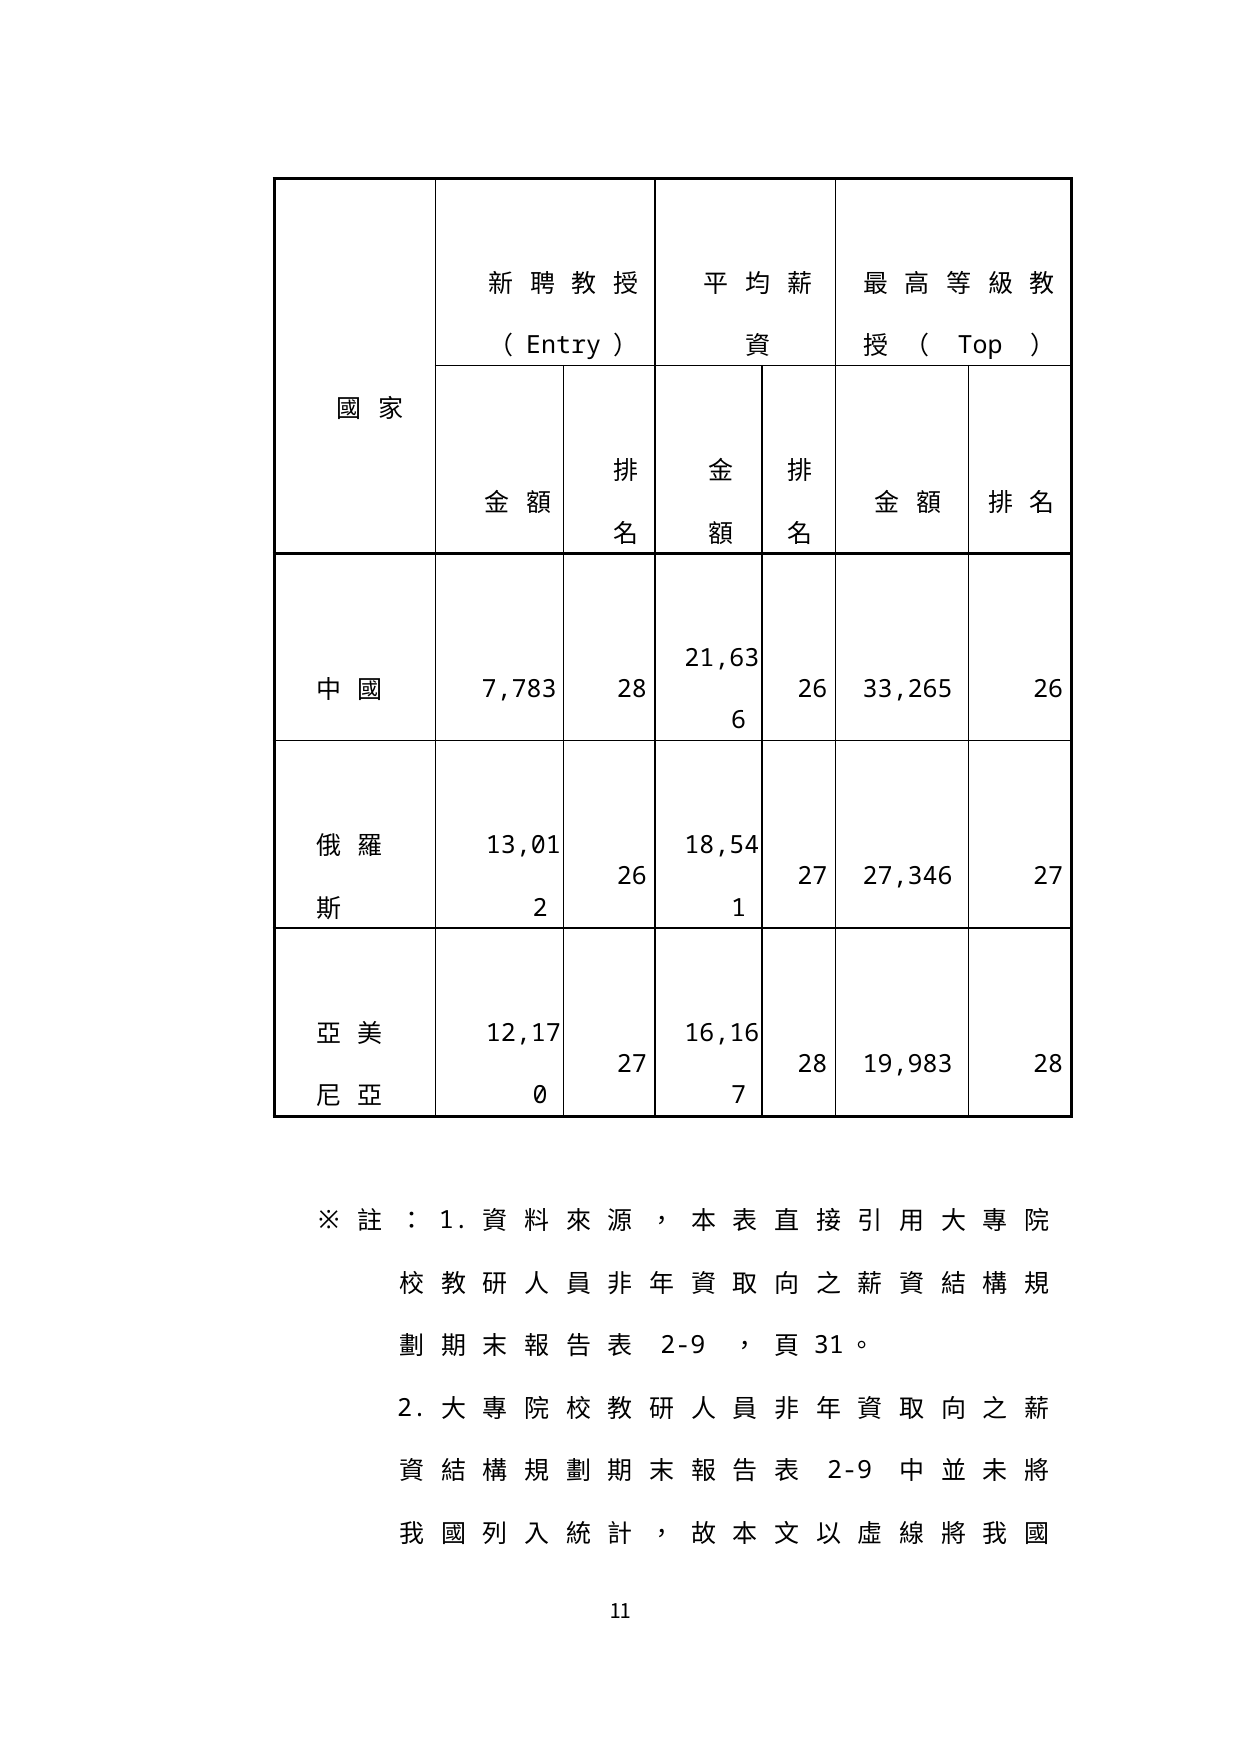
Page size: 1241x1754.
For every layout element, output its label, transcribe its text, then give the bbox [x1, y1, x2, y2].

table_cell 金額 [436, 366, 563, 552]
table_cell 18,541 [656, 741, 761, 927]
table_cell 26 [969, 555, 1070, 740]
table_cell 金額 [656, 366, 761, 552]
table_cell 12,170 [436, 929, 563, 1115]
table_cell 28 [969, 929, 1070, 1115]
table_cell 27 [763, 741, 835, 927]
table_cell 中國 [276, 555, 435, 740]
text 2.大專院校教研人員非年資取向之薪資結構規劃期末報告表2-9中並未將我國列入統計，故本文以虛線將我國 [351, 1365, 1058, 1552]
table_header 新聘教授（Entry） [436, 180, 654, 365]
table_cell 28 [564, 555, 654, 740]
table_cell 27 [564, 929, 654, 1115]
table_header 國家 [276, 180, 435, 552]
table_cell 27,346 [836, 741, 968, 927]
table_cell 金額 [836, 366, 968, 552]
table_cell 7,783 [436, 555, 563, 740]
table_cell 亞美尼亞 [276, 929, 435, 1115]
table_cell 27 [969, 741, 1070, 927]
table_cell 排名 [564, 366, 654, 552]
table_cell 28 [763, 929, 835, 1115]
text ※註：1.資料來源，本表直接引用大專院校教研人員非年資取向之薪資結構規劃期末報告表2-9，頁31。 [279, 1177, 1058, 1365]
table_cell 26 [763, 555, 835, 740]
table_cell 26 [564, 741, 654, 927]
table_cell 33,265 [836, 555, 968, 740]
table_header 最高等級教授（Top） [836, 180, 1070, 365]
table_cell 排名 [763, 366, 835, 552]
table_cell 21,636 [656, 555, 761, 740]
table_cell 16,167 [656, 929, 761, 1115]
table_cell 俄羅斯 [276, 741, 435, 927]
table_cell 排名 [969, 366, 1070, 552]
table_cell 13,012 [436, 741, 563, 927]
table_cell 19,983 [836, 929, 968, 1115]
table_header 平均薪資 [656, 180, 835, 365]
